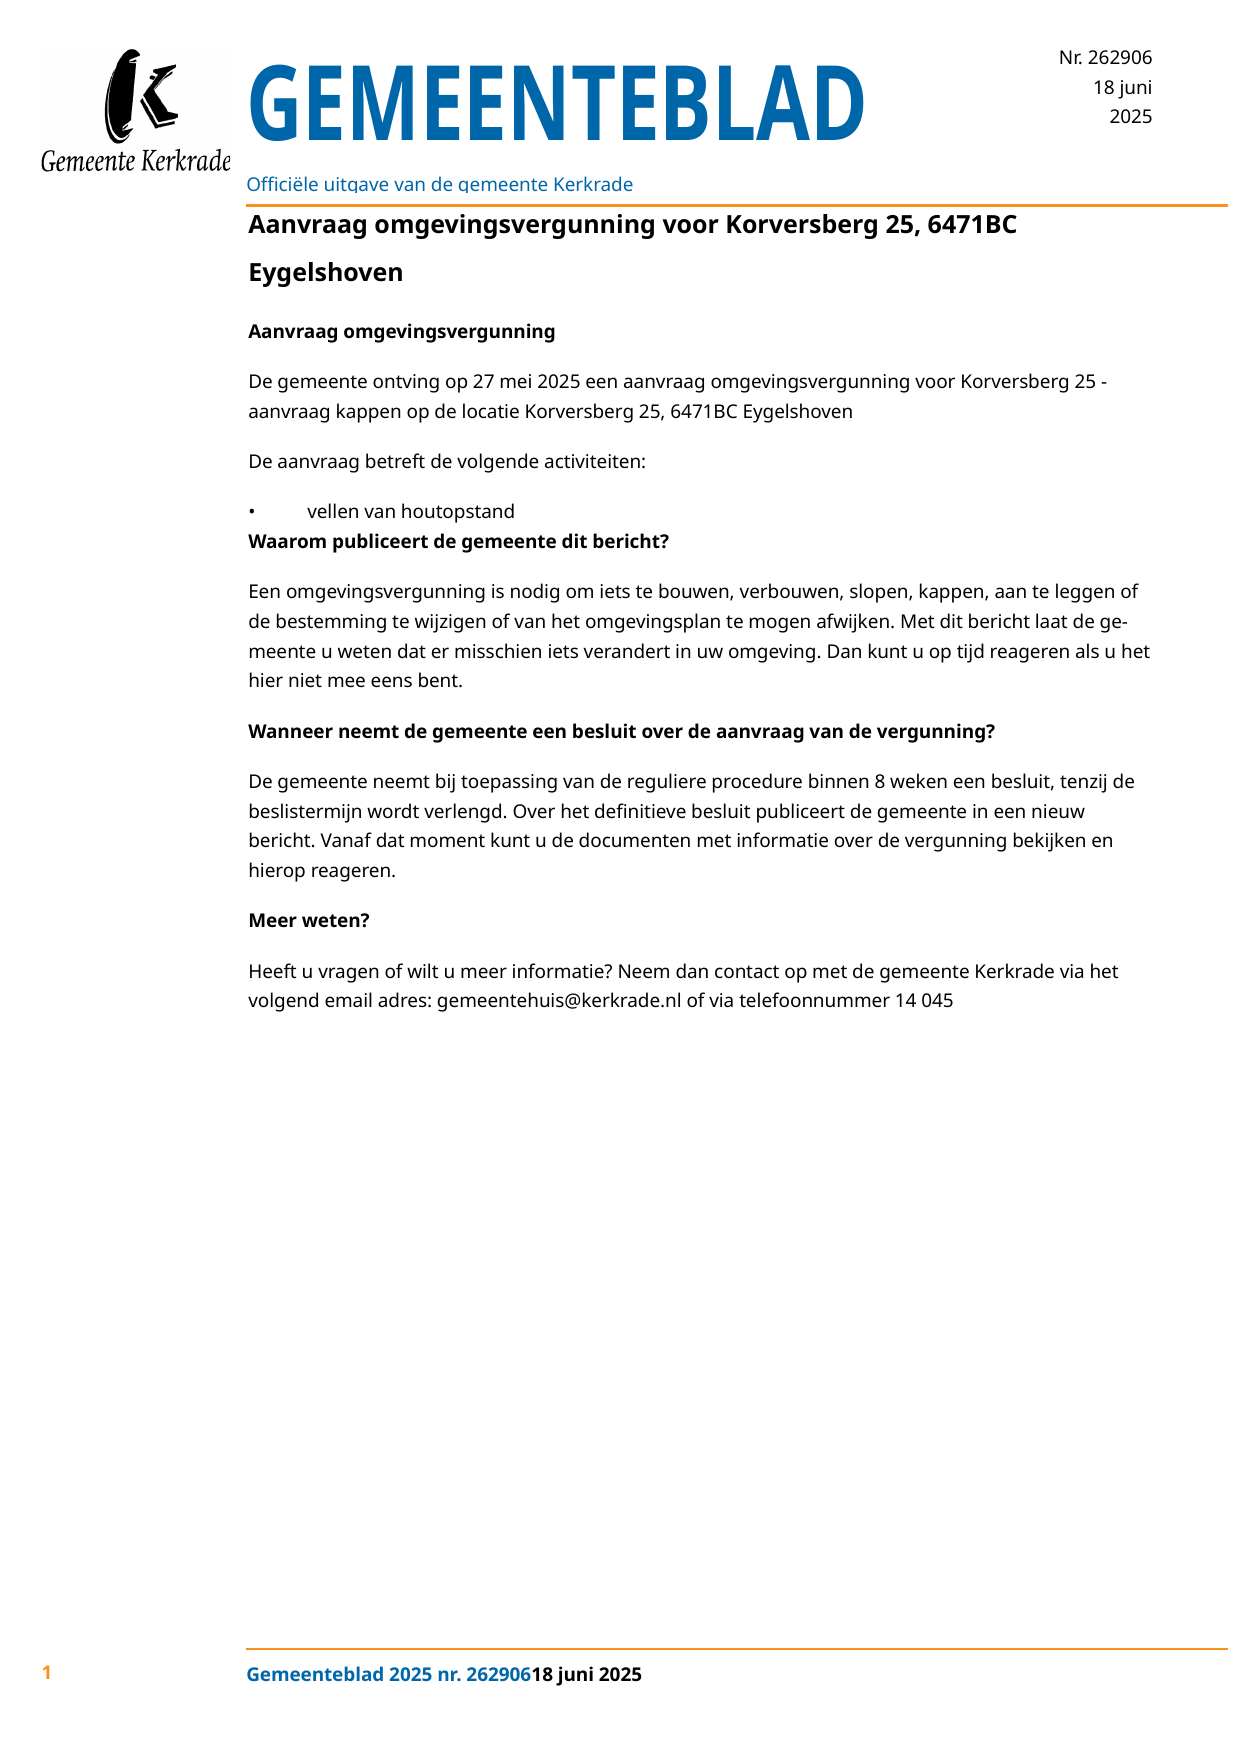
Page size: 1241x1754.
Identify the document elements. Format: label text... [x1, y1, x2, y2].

text De aanvraag betreft de volgende activiteiten: [248, 448, 1152, 474]
text Heeft u vragen of wilt u meer informatie? Neem dan contact op met de gemeente Kerkrade via het volgend email adres: gemeentehuis@kerkrade.nl of via telefoonnummer 14 045 [248, 958, 1152, 1013]
text Aanvraag omgevingsvergunning voor Korversberg 25, 6471BC Eygelshoven [248, 207, 1152, 288]
text Aanvraag omgevingsvergunning [248, 318, 1152, 344]
text Wanneer neemt de gemeente een besluit over de aanvraag van de vergunning? [248, 718, 1152, 744]
text De gemeente ontving op 27 mei 2025 een aanvraag omgevingsvergunning voor Korversberg 25 - aanvraag kappen op de locatie Korversberg 25, 6471BC Eygelshoven [248, 368, 1152, 424]
text De gemeente neemt bij toepassing van de reguliere procedure binnen 8 weken een besluit, tenzij de beslistermijn wordt verlengd. Over het definitieve besluit publiceert de gemeente in een nieuw bericht. Vanaf dat moment kunt u de documenten met informatie over de vergunning bekijken en hierop reageren. [248, 768, 1152, 883]
list vellen van houtopstand [248, 499, 1152, 524]
text Waarom publiceert de gemeente dit bericht? [248, 528, 1152, 554]
text Een omgevingsvergunning is nodig om iets te bouwen, verbouwen, slopen, kappen, aan te leggen of de bestemming te wijzigen of van het omgevingsplan te mogen afwijken. Met dit bericht laat de ge- meente u weten dat er misschien iets verandert in uw omgeving. Dan kunt u op tijd reageren als u het hier niet mee eens bent. [248, 579, 1152, 693]
picture [41, 47, 231, 172]
text Meer weten? [248, 907, 1152, 933]
